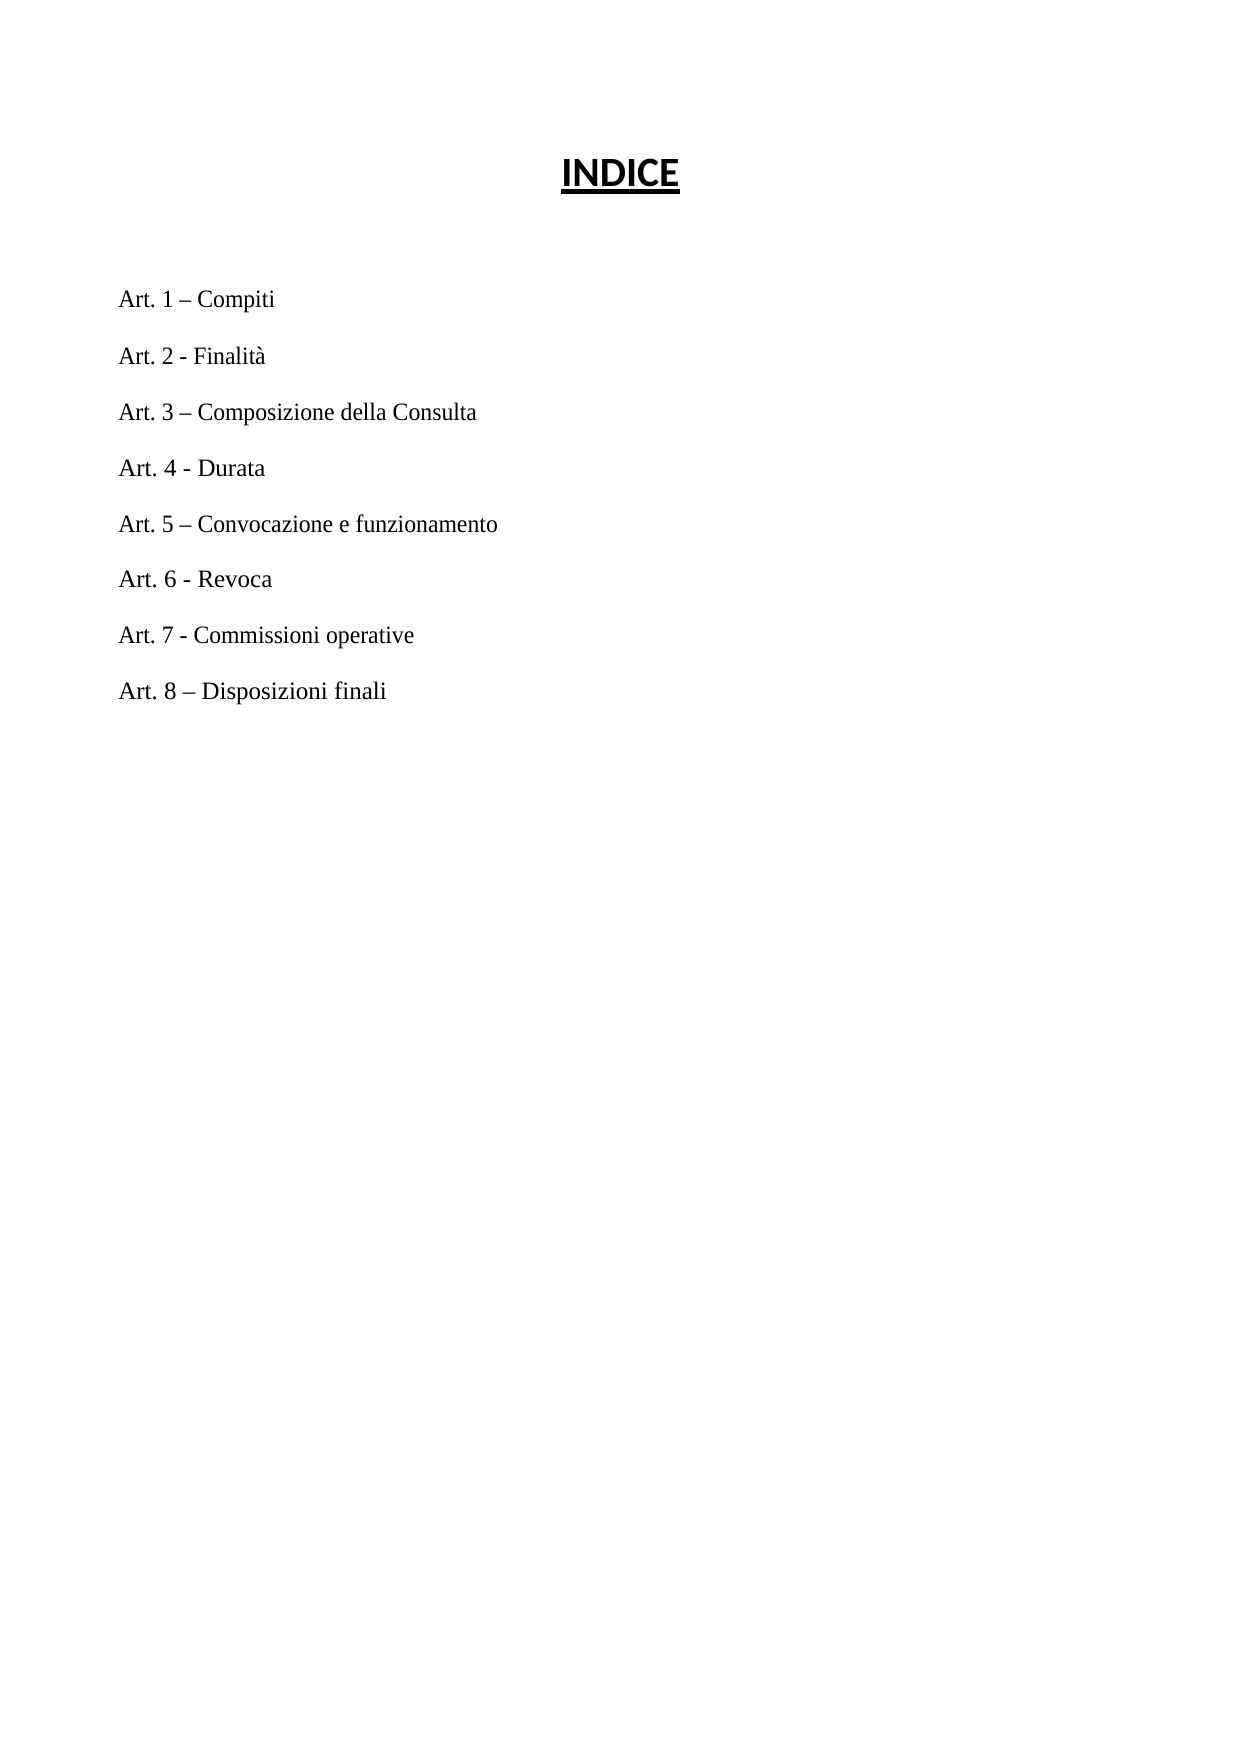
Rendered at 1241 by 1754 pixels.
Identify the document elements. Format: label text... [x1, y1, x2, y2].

text Art. 2 - Finalità [118, 341, 491, 369]
text Art. 5 – Convocazione e funzionamento Art. 6 - Revoca [118, 509, 519, 593]
text INDICE [166, 146, 1075, 196]
text Art. 7 - Commissioni operative Art. 8 – Disposizioni finali [118, 620, 427, 705]
text Art. 3 – Composizione della Consulta Art. 4 - Durata [118, 397, 491, 482]
text Art. 1 – Compiti [118, 284, 491, 313]
